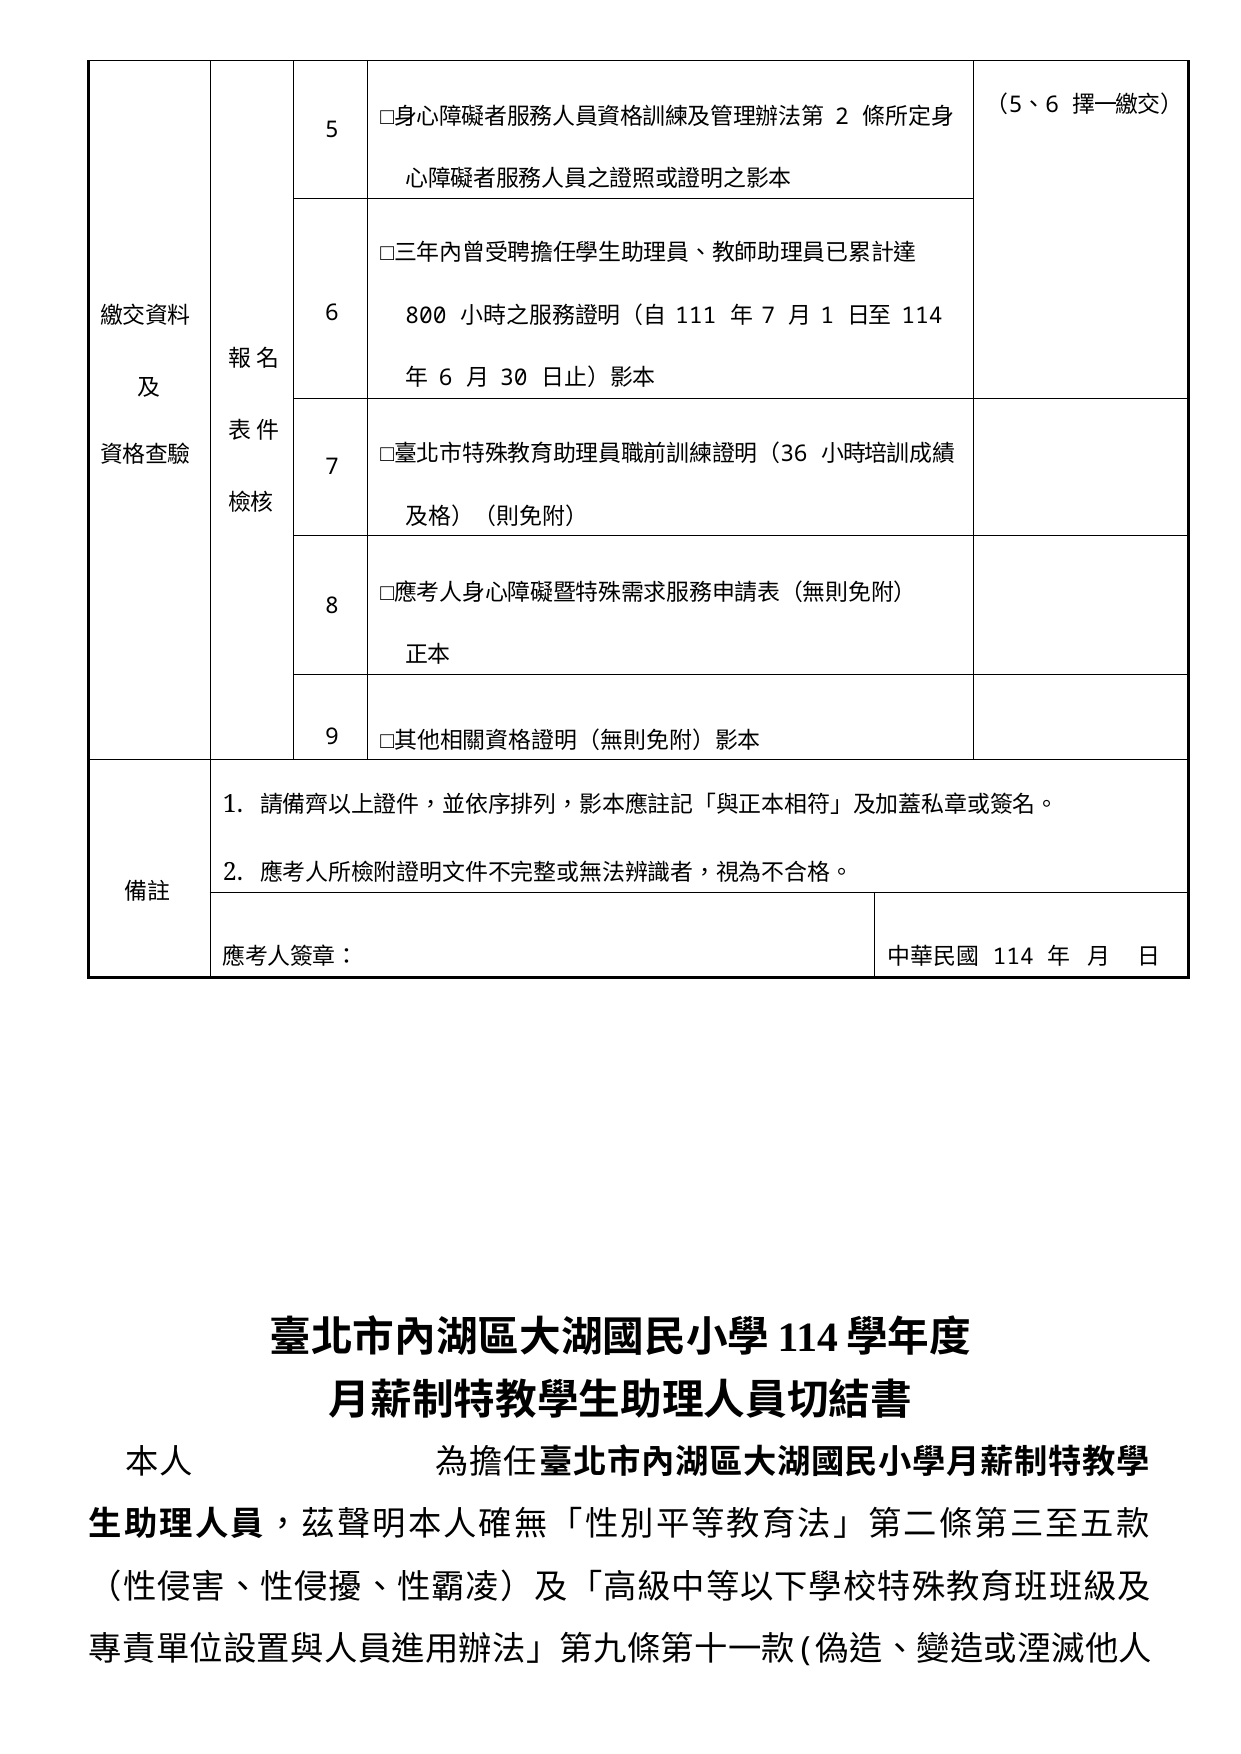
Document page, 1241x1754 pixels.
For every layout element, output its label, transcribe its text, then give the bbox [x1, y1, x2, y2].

table_cell □三年內曾受聘擔任學生助理員、教師助理員已累計達 800 小時之服務證明（自 111 年 7 月 1 日至 114 年 6 月 30 日止）影本 [368, 199, 973, 397]
table_cell □應考人身心障礙暨特殊需求服務申請表（無則免附）正本 [368, 536, 973, 674]
table_cell □臺北市特殊教育助理員職前訓練證明（36 小時培訓成績及格）（則免附） [368, 399, 973, 535]
text 本人 為擔任臺北市內湖區大湖國民小學月薪制特教學生助理人員，茲聲明本人確無「性別平等教育法」第二條第三至五款（性侵害、性侵擾、性霸凌）及「高級中等以下學校特殊教育班班級及專責單位設置與人員進用辦法」第九條第十一款(偽造、變造或湮滅他人所犯校園毒品危害事件之證據)之情事，並依政府資訊公開法授權有關機關查證之規定辦理，若有違反，或有不實情事者，願負法律及契約責任，特立切結書為證。 [89, 1417, 1152, 1667]
table_cell 8 [294, 536, 367, 674]
table_cell [974, 399, 1187, 535]
table_cell [974, 675, 1187, 759]
table_cell 備註 [90, 760, 210, 976]
table_cell （5、6 擇一繳交） [974, 61, 1187, 397]
table_cell □其他相關資格證明（無則免附）影本 [368, 675, 973, 759]
table_cell 9 [294, 675, 367, 759]
table_cell 應考人簽章： [211, 893, 874, 976]
table_cell 繳交資料及 資格查驗 [90, 61, 210, 759]
table_cell 7 [294, 399, 367, 535]
table_cell 請備齊以上證件，並依序排列，影本應註記「與正本相符」及加蓋私章或簽名。 應考人所檢附證明文件不完整或無法辨識者，視為不合格。 [211, 760, 1187, 892]
table_cell 報名表件檢核 [211, 61, 293, 759]
table_cell [974, 536, 1187, 674]
table_cell □身心障礙者服務人員資格訓練及管理辦法第 2 條所定身心障礙者服務人員之證照或證明之影本 [368, 61, 973, 198]
text 臺北市內湖區大湖國民小學114學年度 [89, 1292, 1152, 1354]
text 月薪制特教學生助理人員切結書 [89, 1354, 1152, 1417]
table_cell 6 [294, 199, 367, 397]
table_cell 中華民國 114 年 月 日 [875, 893, 1187, 976]
table_cell 5 [294, 61, 367, 198]
